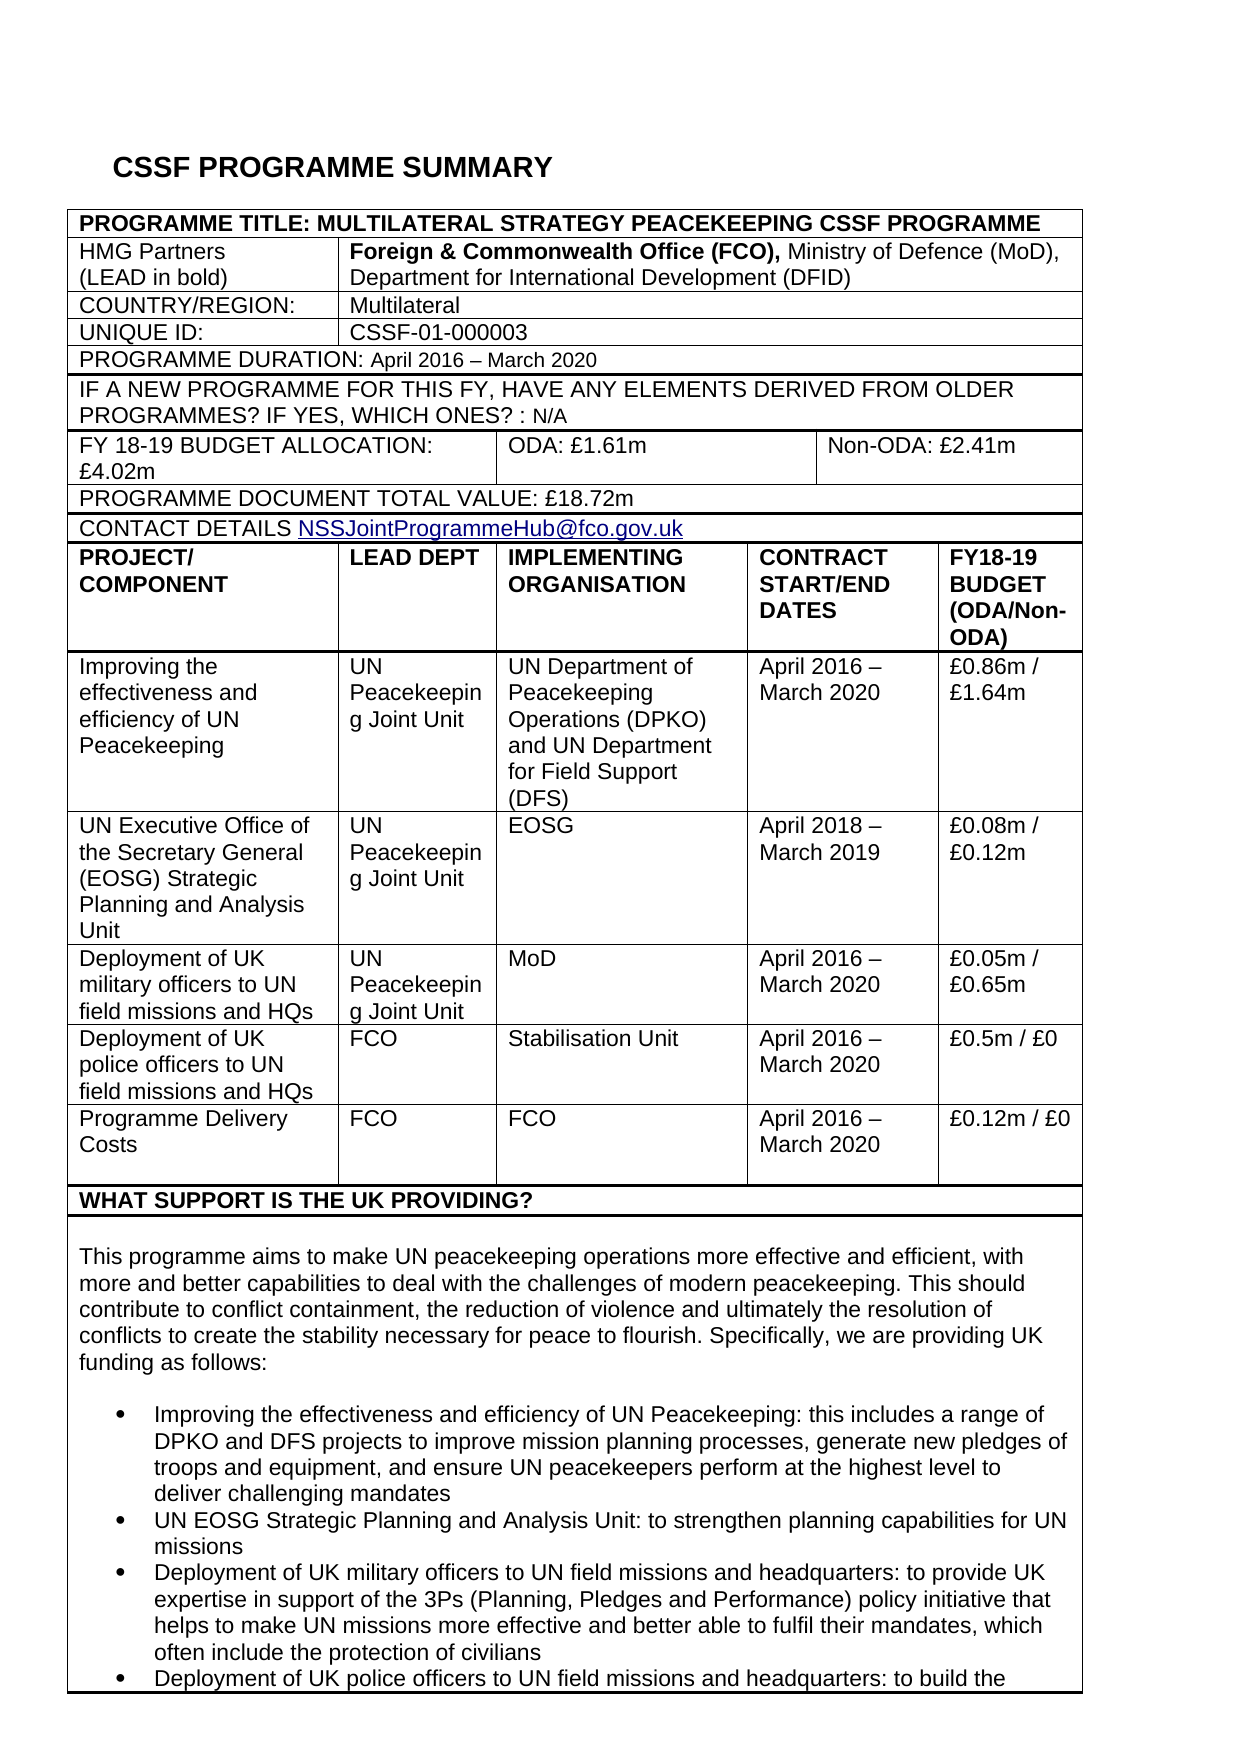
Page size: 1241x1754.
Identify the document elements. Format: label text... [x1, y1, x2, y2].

table_cell April 2016 – March 2020 [748, 1025, 938, 1104]
table_cell Deployment of UK military officers to UN field missions and HQs [68, 945, 338, 1024]
table_cell £0.08m / £0.12m [939, 812, 1082, 944]
table_cell Foreign & Commonwealth Office (FCO), Ministry of Defence (MoD), Department for International Development (DFID) [339, 238, 1082, 291]
text CSSF PROGRAMME SUMMARY [112, 150, 1128, 183]
table_cell FCO [497, 1105, 747, 1184]
table_cell £0.86m / £1.64m [939, 653, 1082, 811]
table_cell ODA: £1.61m [497, 432, 816, 484]
table_cell Deployment of UK police officers to UN field missions and HQs [68, 1025, 338, 1104]
table_cell April 2016 – March 2020 [748, 945, 938, 1024]
table_cell Stabilisation Unit [497, 1025, 747, 1104]
table_cell PROGRAMME DURATION: April 2016 – March 2020 [68, 346, 1082, 373]
table_cell PROJECT/COMPONENT [68, 544, 338, 650]
table_cell Non-ODA: £2.41m [817, 432, 1082, 484]
table_cell UN Peacekeeping Joint Unit [339, 945, 496, 1024]
table_header PROGRAMME TITLE: MULTILATERAL STRATEGY PEACEKEEPING CSSF PROGRAMME [68, 210, 1082, 237]
table_cell FY18-19 BUDGET (ODA/Non-ODA) [939, 544, 1082, 650]
table_cell £0.12m / £0 [939, 1105, 1082, 1184]
table_cell Programme Delivery Costs [68, 1105, 338, 1184]
table_cell UN Executive Office of the Secretary General (EOSG) Strategic Planning and Analysis Unit [68, 812, 338, 944]
table_cell April 2016 – March 2020 [748, 653, 938, 811]
table_cell UN Peacekeeping Joint Unit [339, 653, 496, 811]
table_cell This programme aims to make UN peacekeeping operations more effective and efficient, with more and better capabilities to deal with the challenges of modern peacekeeping. This should contribute to conflict containment, the reduction of violence and ultimately the resolution of conflicts to create the stability necessary for peace to flourish. Specifically, we are providing UK funding as follows: Improving the effectiveness and efficiency of UN Peacekeeping: this includes a range of DPKO and DFS projects to improve mission planning processes, generate new pledges of troops and equipment, and ensure UN peacekeepers perform at the highest level to deliver challenging mandates UN EOSG Strategic Planning and Analysis Unit: to strengthen planning capabilities for UN missions Deployment of UK military officers to UN field missions and headquarters: to provide UK expertise in support of the 3Ps (Planning, Pledges and Performance) policy initiative that helps to make UN missions more effective and better able to fulfil their mandates, which often include the protection of civilians Deployment of UK police officers to UN field missions and headquarters: to build the [68, 1217, 1082, 1691]
table_cell CONTACT DETAILS NSSJointProgrammeHub@fco.gov.uk [68, 515, 1082, 541]
table_cell LEAD DEPT [339, 544, 496, 650]
table_cell IF A NEW PROGRAMME FOR THIS FY, HAVE ANY ELEMENTS DERIVED FROM OLDER PROGRAMMES? IF YES, WHICH ONES? : N/A [68, 376, 1082, 428]
table_cell WHAT SUPPORT IS THE UK PROVIDING? [68, 1187, 1082, 1214]
table_cell IMPLEMENTING ORGANISATION [497, 544, 747, 650]
table_cell UN Peacekeeping Joint Unit [339, 812, 496, 944]
table_cell FCO [339, 1025, 496, 1104]
table_cell Multilateral [339, 292, 1082, 318]
table_cell April 2018 – March 2019 [748, 812, 938, 944]
table_cell EOSG [497, 812, 747, 944]
table_cell HMG Partners (LEAD in bold) [68, 238, 338, 291]
table_cell Improving the effectiveness and efficiency of UN Peacekeeping [68, 653, 338, 811]
table_cell CONTRACT START/END DATES [748, 544, 938, 650]
table_cell UN Department of Peacekeeping Operations (DPKO) and UN Department for Field Support (DFS) [497, 653, 747, 811]
table_cell FCO [339, 1105, 496, 1184]
table_cell COUNTRY/REGION: [68, 292, 338, 318]
table_cell PROGRAMME DOCUMENT TOTAL VALUE: £18.72m [68, 485, 1082, 512]
table_cell FY 18-19 BUDGET ALLOCATION:£4.02m [68, 432, 496, 484]
table_cell MoD [497, 945, 747, 1024]
table_cell £0.5m / £0 [939, 1025, 1082, 1104]
table_cell CSSF-01-000003 [339, 319, 1082, 345]
table_cell £0.05m / £0.65m [939, 945, 1082, 1024]
table_cell April 2016 – March 2020 [748, 1105, 938, 1184]
table_cell UNIQUE ID: [68, 319, 338, 345]
